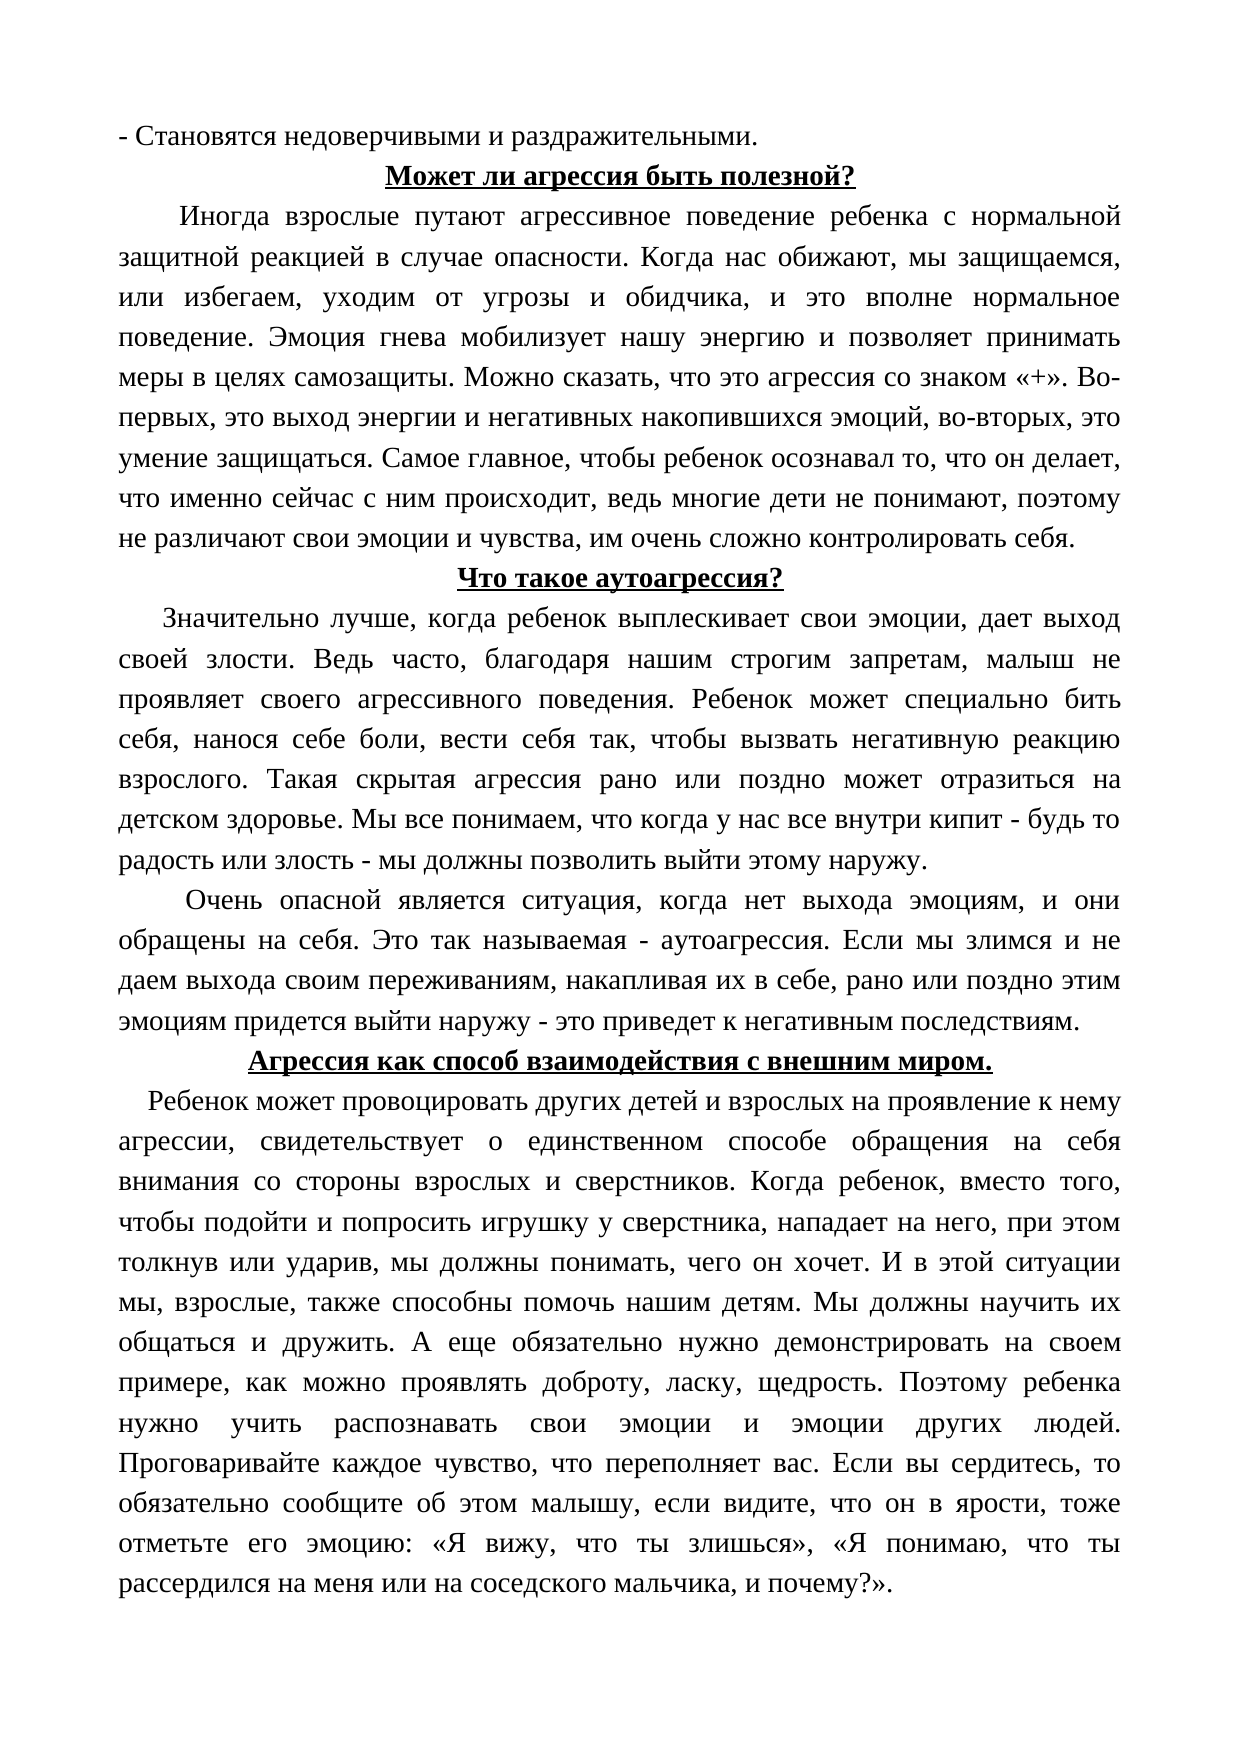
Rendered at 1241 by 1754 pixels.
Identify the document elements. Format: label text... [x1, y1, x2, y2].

text Ребенок может провоцировать других детей и взрослых на проявление к нему агрессии, свидетельствует о единственном способе обращения на себя внимания со стороны взрослых и сверстников. Когда ребенок, вместо того, чтобы подойти и попросить игрушку у сверстника, нападает на него, при этом толкнув или ударив, мы должны понимать, чего он хочет. И в этой ситуации мы, взрослые, также способны помочь нашим детям. Мы должны научить их общаться и дружить. А еще обязательно нужно демонстрировать на своем примере, как можно проявлять доброту, ласку, щедрость. Поэтому ребенка нужно учить распознавать свои эмоции и эмоции других людей. Проговаривайте каждое чувство, что переполняет вас. Если вы сердитесь, то обязательно сообщите об этом малышу, если видите, что он в ярости, тоже отметьте его эмоцию: «Я вижу, что ты злишься», «Я понимаю, что ты рассердился на меня или на соседского мальчика, и почему?». [118, 1083, 1122, 1599]
text - Становятся недоверчивыми и раздражительными. [118, 118, 1122, 152]
text Иногда взрослые путают агрессивное поведение ребенка с нормальной защитной реакцией в случае опасности. Когда нас обижают, мы защищаемся, или избегаем, уходим от угрозы и обидчика, и это вполне нормальное поведение. Эмоция гнева мобилизует нашу энергию и позволяет принимать меры в целях самозащиты. Можно сказать, что это агрессия со знаком «+». Во-первых, это выход энергии и негативных накопившихся эмоций, во-вторых, это умение защищаться. Самое главное, чтобы ребенок осознавал то, что он делает, что именно сейчас с ним происходит, ведь многие дети не понимают, поэтому не различают свои эмоции и чувства, им очень сложно контролировать себя. [118, 198, 1122, 554]
text Может ли агрессия быть полезной? [118, 158, 1122, 192]
text Очень опасной является ситуация, когда нет выхода эмоциям, и они обращены на себя. Это так называемая - аутоагрессия. Если мы злимся и не даем выхода своим переживаниям, накапливая их в себе, рано или поздно этим эмоциям придется выйти наружу - это приведет к негативным последствиям. [118, 882, 1122, 1036]
text Значительно лучше, когда ребенок выплескивает свои эмоции, дает выход своей злости. Ведь часто, благодаря нашим строгим запретам, малыш не проявляет своего агрессивного поведения. Ребенок может специально бить себя, нанося себе боли, вести себя так, чтобы вызвать негативную реакцию взрослого. Такая скрытая агрессия рано или поздно может отразиться на детском здоровье. Мы все понимаем, что когда у нас все внутри кипит - будь то радость или злость - мы должны позволить выйти этому наружу. [118, 601, 1122, 875]
text Агрессия как способ взаимодействия с внешним миром. [118, 1043, 1122, 1076]
text Что такое аутоагрессия? [118, 560, 1122, 594]
